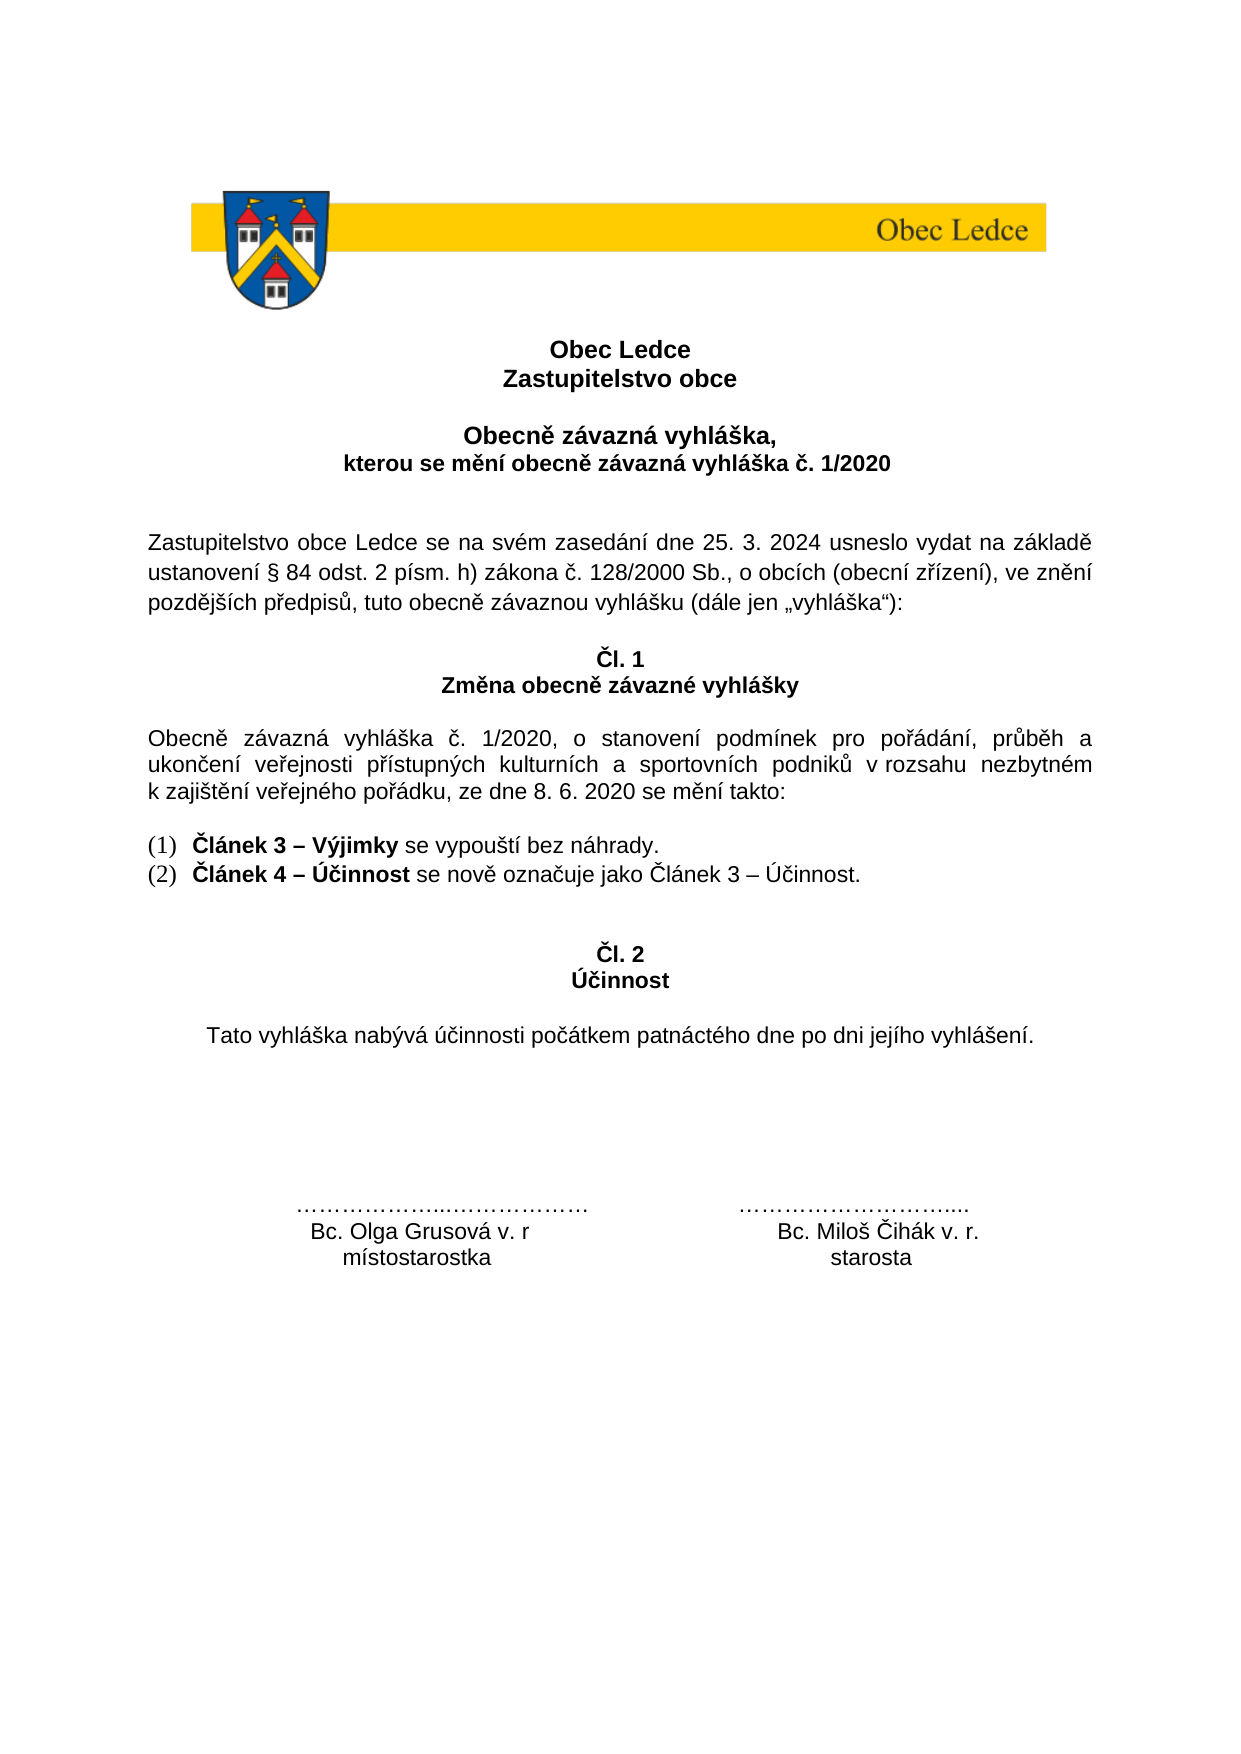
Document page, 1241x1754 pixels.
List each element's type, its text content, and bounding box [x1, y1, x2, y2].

text Obec Ledce [148, 335, 1093, 363]
text Obecně závazná vyhláška, [148, 421, 1093, 450]
list Článek 3 – Výjimky se vypouští bez náhrady. [148, 830, 1093, 859]
text Zastupitelstvo obce Ledce se na svém zasedání dne 25. 3. 2024 usneslo vydat na základě ustanovení § 84 odst. 2 písm. h) zákona č. 128/2000 Sb., o obcích (obecní zřízení), ve znění pozdějších předpisů, tuto obecně závaznou vyhlášku (dále jen „vyhláška“): [148, 529, 1093, 616]
text Obecně závazná vyhláška č. 1/2020, o stanovení podmínek pro pořádání, průběh a ukončení veřejnosti přístupných kulturních a sportovních podniků v rozsahu nezbytném k zajištění veřejného pořádku, ze dne 8. 6. 2020 se mění takto: [148, 725, 1093, 804]
subtitle Čl. 2 [148, 941, 1093, 967]
text ………………...……………… ……………………….... [221, 1191, 1093, 1218]
text Zastupitelstvo obce [148, 363, 1093, 392]
text místostarostka starosta [221, 1244, 1093, 1270]
text Bc. Olga Grusová v. r Bc. Miloš Čihák v. r. [148, 1218, 1093, 1244]
list Článek 4 – Účinnost se nově označuje jako Článek 3 – Účinnost. [148, 859, 1093, 888]
subtitle Čl. 1 [148, 646, 1093, 672]
text kterou se mění obecně závazná vyhláška č. 1/2020 [148, 450, 1093, 476]
text Tato vyhláška nabývá účinnosti počátkem patnáctého dne po dni jejího vyhlášení. [148, 1022, 1093, 1048]
text Změna obecně závazné vyhlášky [148, 672, 1093, 698]
subtitle Účinnost [148, 967, 1093, 993]
